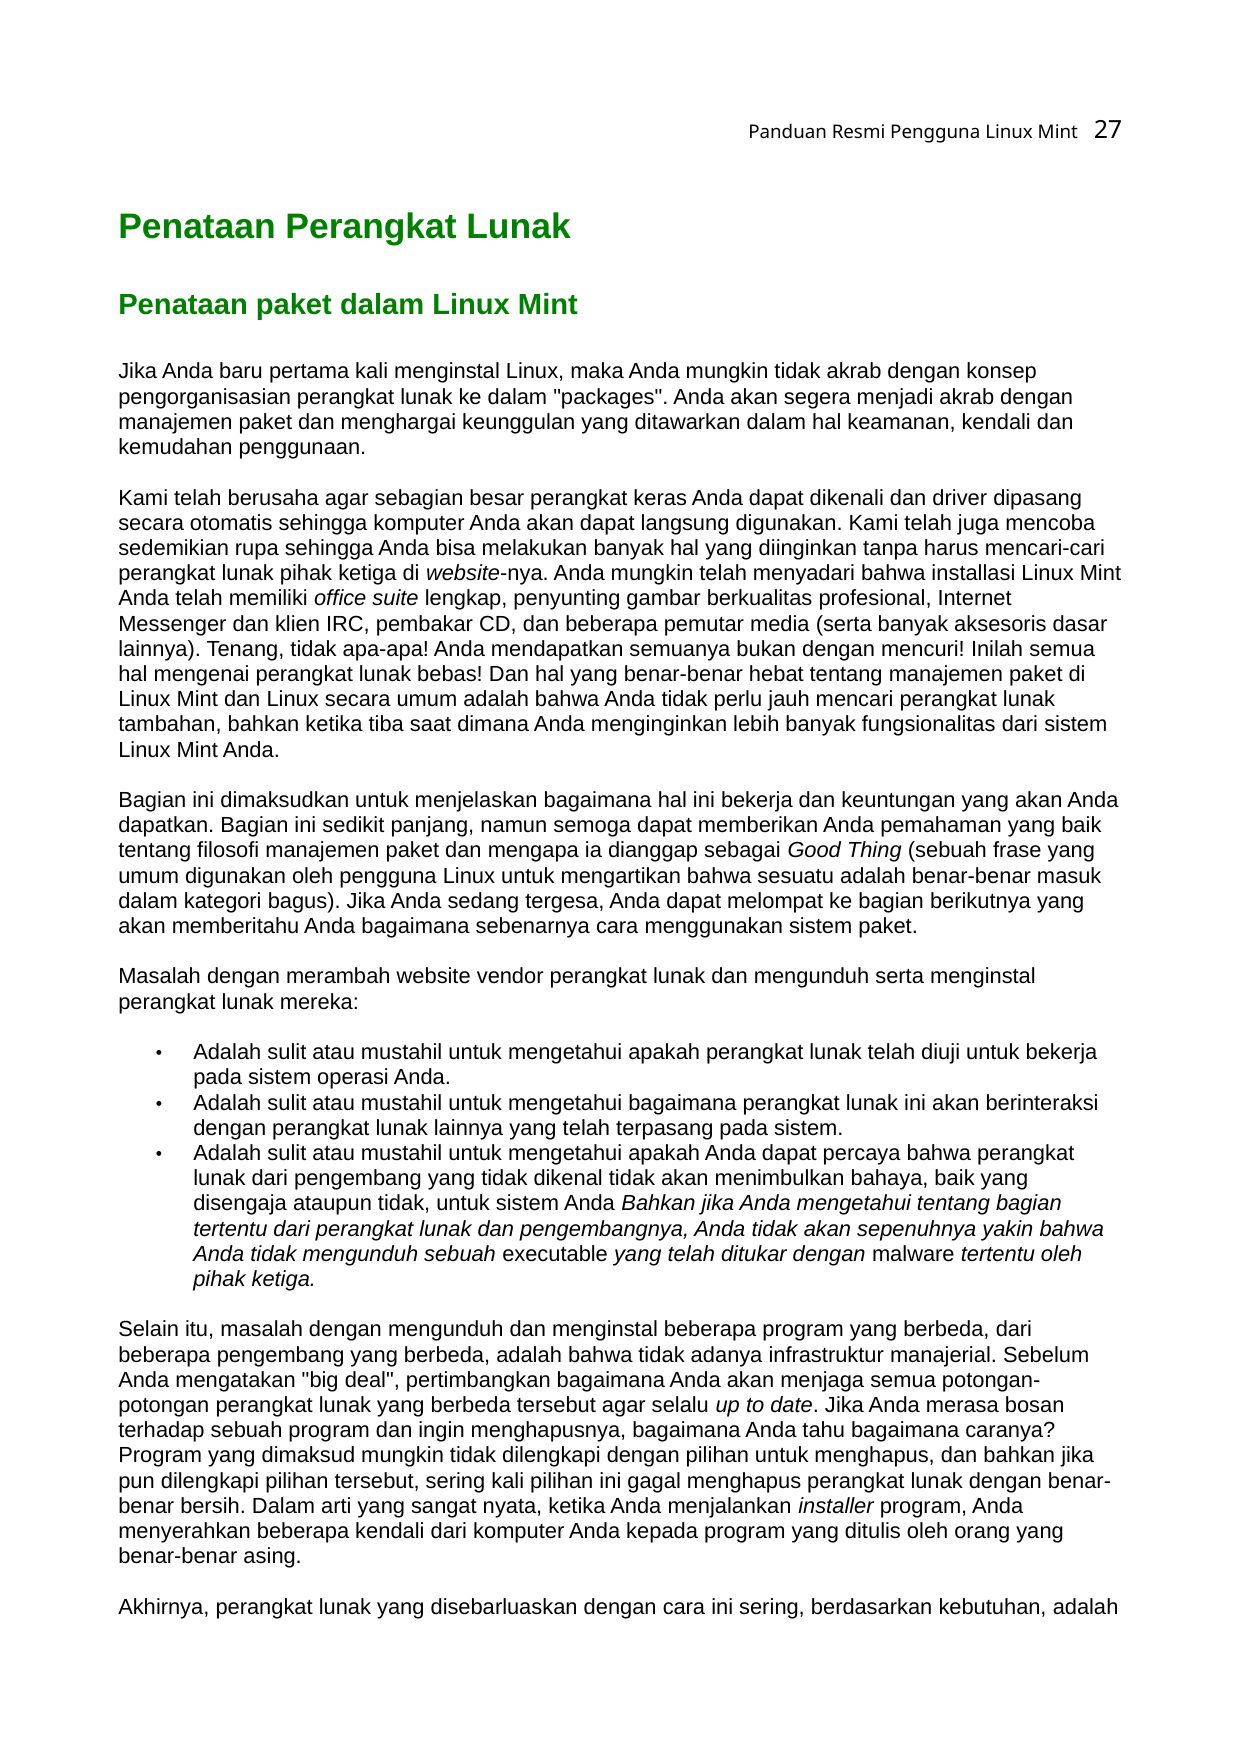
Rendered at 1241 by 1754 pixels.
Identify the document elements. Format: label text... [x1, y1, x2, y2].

list Adalah sulit atau mustahil untuk mengetahui apakah Anda dapat percaya bahwa perangkat lunak dari pengembang yang tidak dikenal tidak akan menimbulkan bahaya, baik yang disengaja ataupun tidak, untuk sistem Anda Bahkan jika Anda mengetahui tentang bagian tertentu dari perangkat lunak dan pengembangnya, Anda tidak akan sepenuhnya yakin bahwa Anda tidak mengunduh sebuah executable yang telah ditukar dengan malware tertentu oleh pihak ketiga. [156, 1140, 1122, 1291]
text Selain itu, masalah dengan mengunduh dan menginstal beberapa program yang berbeda, dari beberapa pengembang yang berbeda, adalah bahwa tidak adanya infrastruktur manajerial. Sebelum Anda mengatakan "big deal", pertimbangkan bagaimana Anda akan menjaga semua potongan-potongan perangkat lunak yang berbeda tersebut agar selalu up to date. Jika Anda merasa bosan terhadap sebuah program dan ingin menghapusnya, bagaimana Anda tahu bagaimana caranya? Program yang dimaksud mungkin tidak dilengkapi dengan pilihan untuk menghapus, dan bahkan jika pun dilengkapi pilihan tersebut, sering kali pilihan ini gagal menghapus perangkat lunak dengan benar-benar bersih. Dalam arti yang sangat nyata, ketika Anda menjalankan installer program, Anda menyerahkan beberapa kendali dari komputer Anda kepada program yang ditulis oleh orang yang benar-benar asing. [118, 1316, 1122, 1568]
text Bagian ini dimaksudkan untuk menjelaskan bagaimana hal ini bekerja dan keuntungan yang akan Anda dapatkan. Bagian ini sedikit panjang, namun semoga dapat memberikan Anda pemahaman yang baik tentang filosofi manajemen paket dan mengapa ia dianggap sebagai Good Thing (sebuah frase yang umum digunakan oleh pengguna Linux untuk mengartikan bahwa sesuatu adalah benar-benar masuk dalam kategori bagus). Jika Anda sedang tergesa, Anda dapat melompat ke bagian berikutnya yang akan memberitahu Anda bagaimana sebenarnya cara menggunakan sistem paket. [118, 787, 1122, 938]
text Kami telah berusaha agar sebagian besar perangkat keras Anda dapat dikenali dan driver dipasang secara otomatis sehingga komputer Anda akan dapat langsung digunakan. Kami telah juga mencoba sedemikian rupa sehingga Anda bisa melakukan banyak hal yang diinginkan tanpa harus mencari-cari perangkat lunak pihak ketiga di website-nya. Anda mungkin telah menyadari bahwa installasi Linux Mint Anda telah memiliki office suite lengkap, penyunting gambar berkualitas profesional, Internet Messenger dan klien IRC, pembakar CD, dan beberapa pemutar media (serta banyak aksesoris dasar lainnya). Tenang, tidak apa-apa! Anda mendapatkan semuanya bukan dengan mencuri! Inilah semua hal mengenai perangkat lunak bebas! Dan hal yang benar-benar hebat tentang manajemen paket di Linux Mint dan Linux secara umum adalah bahwa Anda tidak perlu jauh mencari perangkat lunak tambahan, bahkan ketika tiba saat dimana Anda menginginkan lebih banyak fungsionalitas dari sistem Linux Mint Anda. [118, 484, 1122, 762]
list Adalah sulit atau mustahil untuk mengetahui apakah perangkat lunak telah diuji untuk bekerja pada sistem operasi Anda. [156, 1039, 1122, 1089]
text Jika Anda baru pertama kali menginstal Linux, maka Anda mungkin tidak akrab dengan konsep pengorganisasian perangkat lunak ke dalam "packages". Anda akan segera menjadi akrab dengan manajemen paket dan menghargai keunggulan yang ditawarkan dalam hal keamanan, kendali dan kemudahan penggunaan. [118, 358, 1122, 459]
text Akhirnya, perangkat lunak yang disebarluaskan dengan cara ini sering, berdasarkan kebutuhan, adalah [118, 1593, 1122, 1619]
subtitle Penataan Perangkat Lunak [118, 205, 1122, 246]
list Adalah sulit atau mustahil untuk mengetahui bagaimana perangkat lunak ini akan berinteraksi dengan perangkat lunak lainnya yang telah terpasang pada sistem. [156, 1089, 1122, 1140]
subtitle Penataan paket dalam Linux Mint [118, 287, 1122, 321]
text Masalah dengan merambah website vendor perangkat lunak dan mengunduh serta menginstal perangkat lunak mereka: [118, 963, 1122, 1014]
